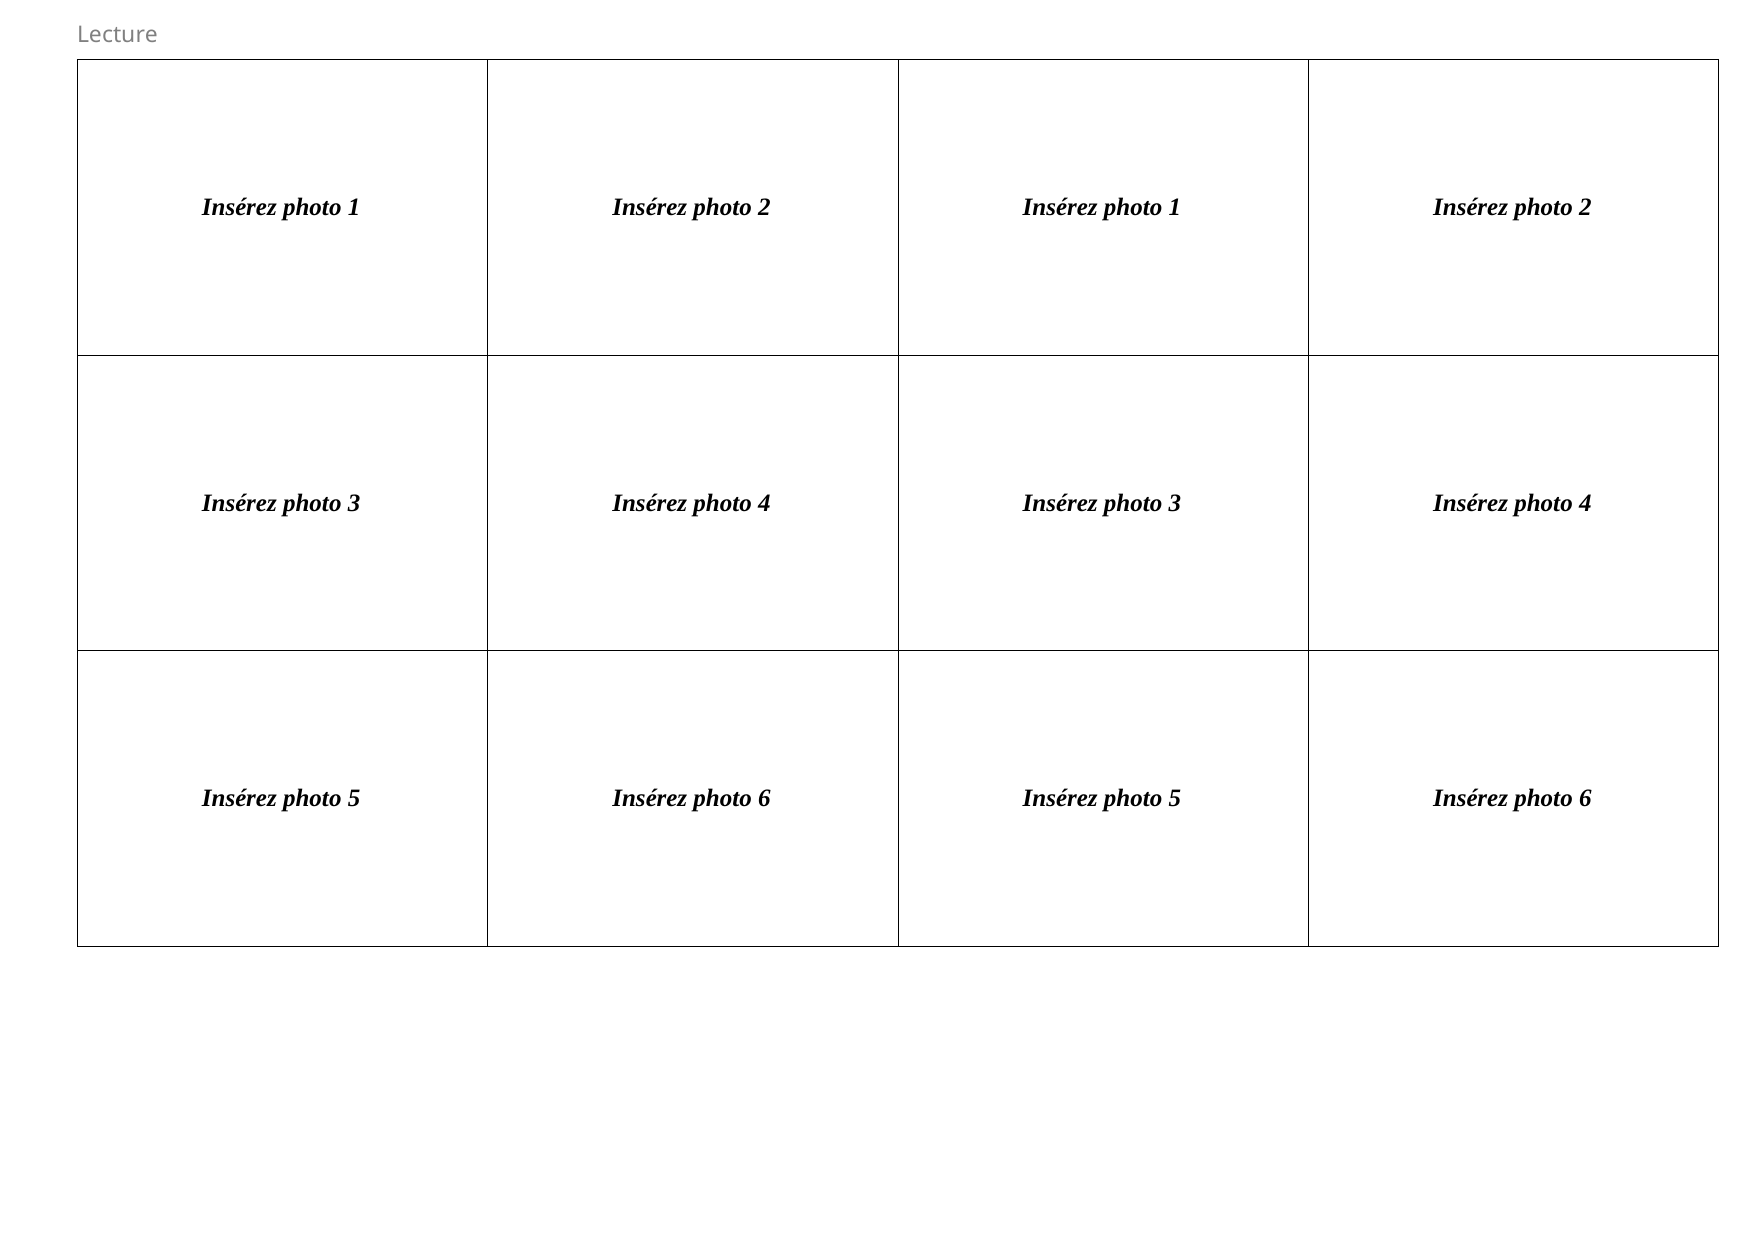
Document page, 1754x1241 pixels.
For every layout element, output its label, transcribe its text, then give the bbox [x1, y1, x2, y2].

table_cell Insérez photo 4 [1309, 356, 1718, 650]
table_header Insérez photo 1 [78, 60, 487, 355]
table_header Insérez photo 2 [1309, 60, 1718, 355]
table_cell Insérez photo 5 [899, 651, 1308, 946]
table_cell Insérez photo 5 [78, 651, 487, 946]
table_cell Insérez photo 3 [899, 356, 1308, 650]
table_cell Insérez photo 3 [78, 356, 487, 650]
table_cell Insérez photo 6 [488, 651, 898, 946]
table_cell Insérez photo 4 [488, 356, 898, 650]
table_cell Insérez photo 6 [1309, 651, 1718, 946]
table_header Insérez photo 2 [488, 60, 898, 355]
table_header Insérez photo 1 [899, 60, 1308, 355]
